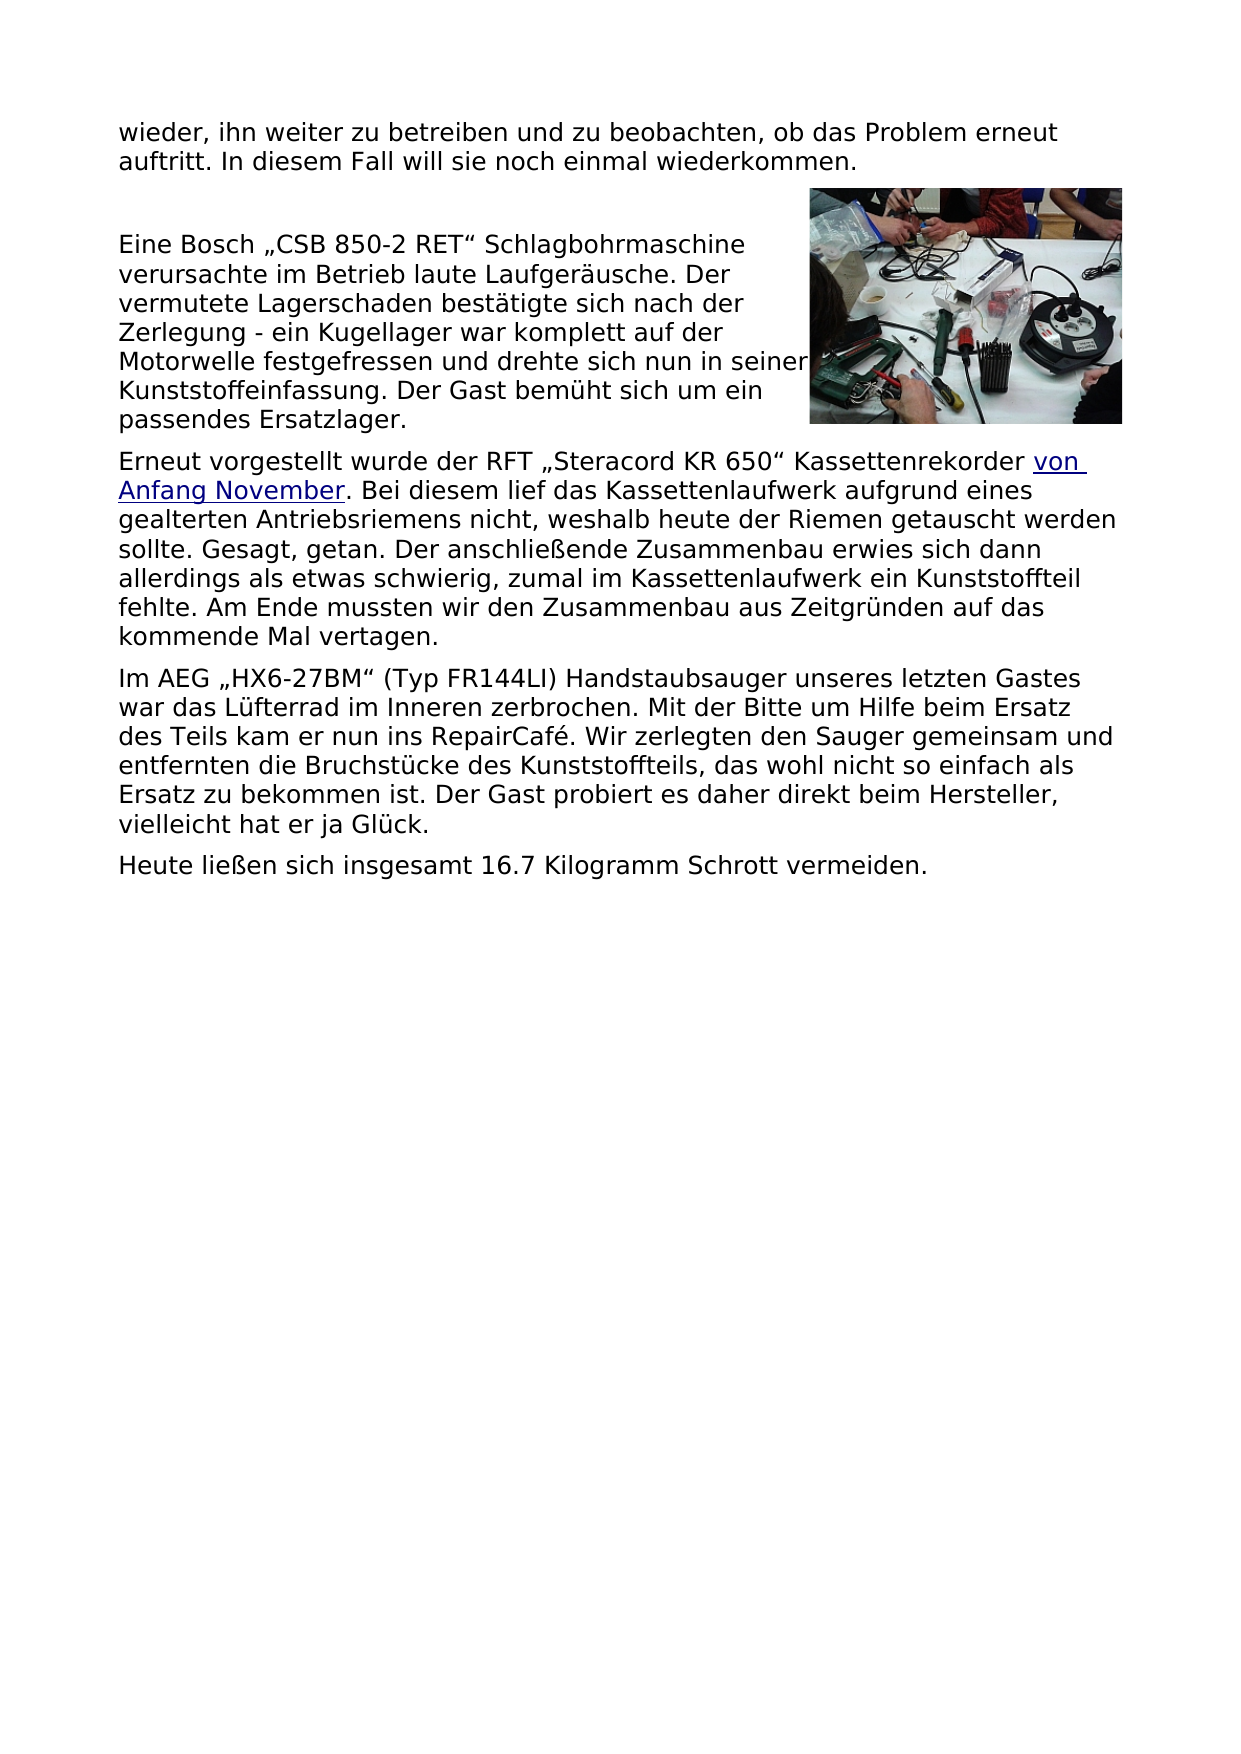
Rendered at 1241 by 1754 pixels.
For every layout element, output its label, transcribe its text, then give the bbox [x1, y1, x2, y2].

picture [809, 188, 1123, 424]
text Erneut vorgestellt wurde der RFT „Steracord KR 650“ Kassettenrekorder von Anfang November. Bei diesem lief das Kassettenlaufwerk aufgrund eines gealterten Antriebsriemens nicht, weshalb heute der Riemen getauscht werden sollte. Gesagt, getan. Der anschließende Zusammenbau erwies sich dann allerdings als etwas schwierig, zumal im Kassettenlaufwerk ein Kunststoffteil fehlte. Am Ende mussten wir den Zusammenbau aus Zeitgründen auf das kommende Mal vertagen. [118, 447, 1122, 651]
text wieder, ihn weiter zu betreiben und zu beobachten, ob das Problem erneut auftritt. In diesem Fall will sie noch einmal wiederkommen. [118, 118, 1122, 176]
text Im AEG „HX6-27BM“ (Typ FR144LI) Handstaubsauger unseres letzten Gastes war das Lüfterrad im Inneren zerbrochen. Mit der Bitte um Hilfe beim Ersatz des Teils kam er nun ins RepairCafé. Wir zerlegten den Sauger gemeinsam und entfernten die Bruchstücke des Kunststoffteils, das wohl nicht so einfach als Ersatz zu bekommen ist. Der Gast probiert es daher direkt beim Hersteller, vielleicht hat er ja Glück. [118, 664, 1122, 839]
text Heute ließen sich insgesamt 16.7 Kilogramm Schrott vermeiden. [118, 851, 1122, 881]
text Eine Bosch „CSB 850-2 RET“ Schlagbohrmaschine verursachte im Betrieb laute Laufgeräusche. Der vermutete Lagerschaden bestätigte sich nach der Zerlegung - ein Kugellager war komplett auf der Motorwelle festgefressen und drehte sich nun in seiner Kunststoffeinfassung. Der Gast bemüht sich um ein passendes Ersatzlager. [118, 231, 1122, 435]
